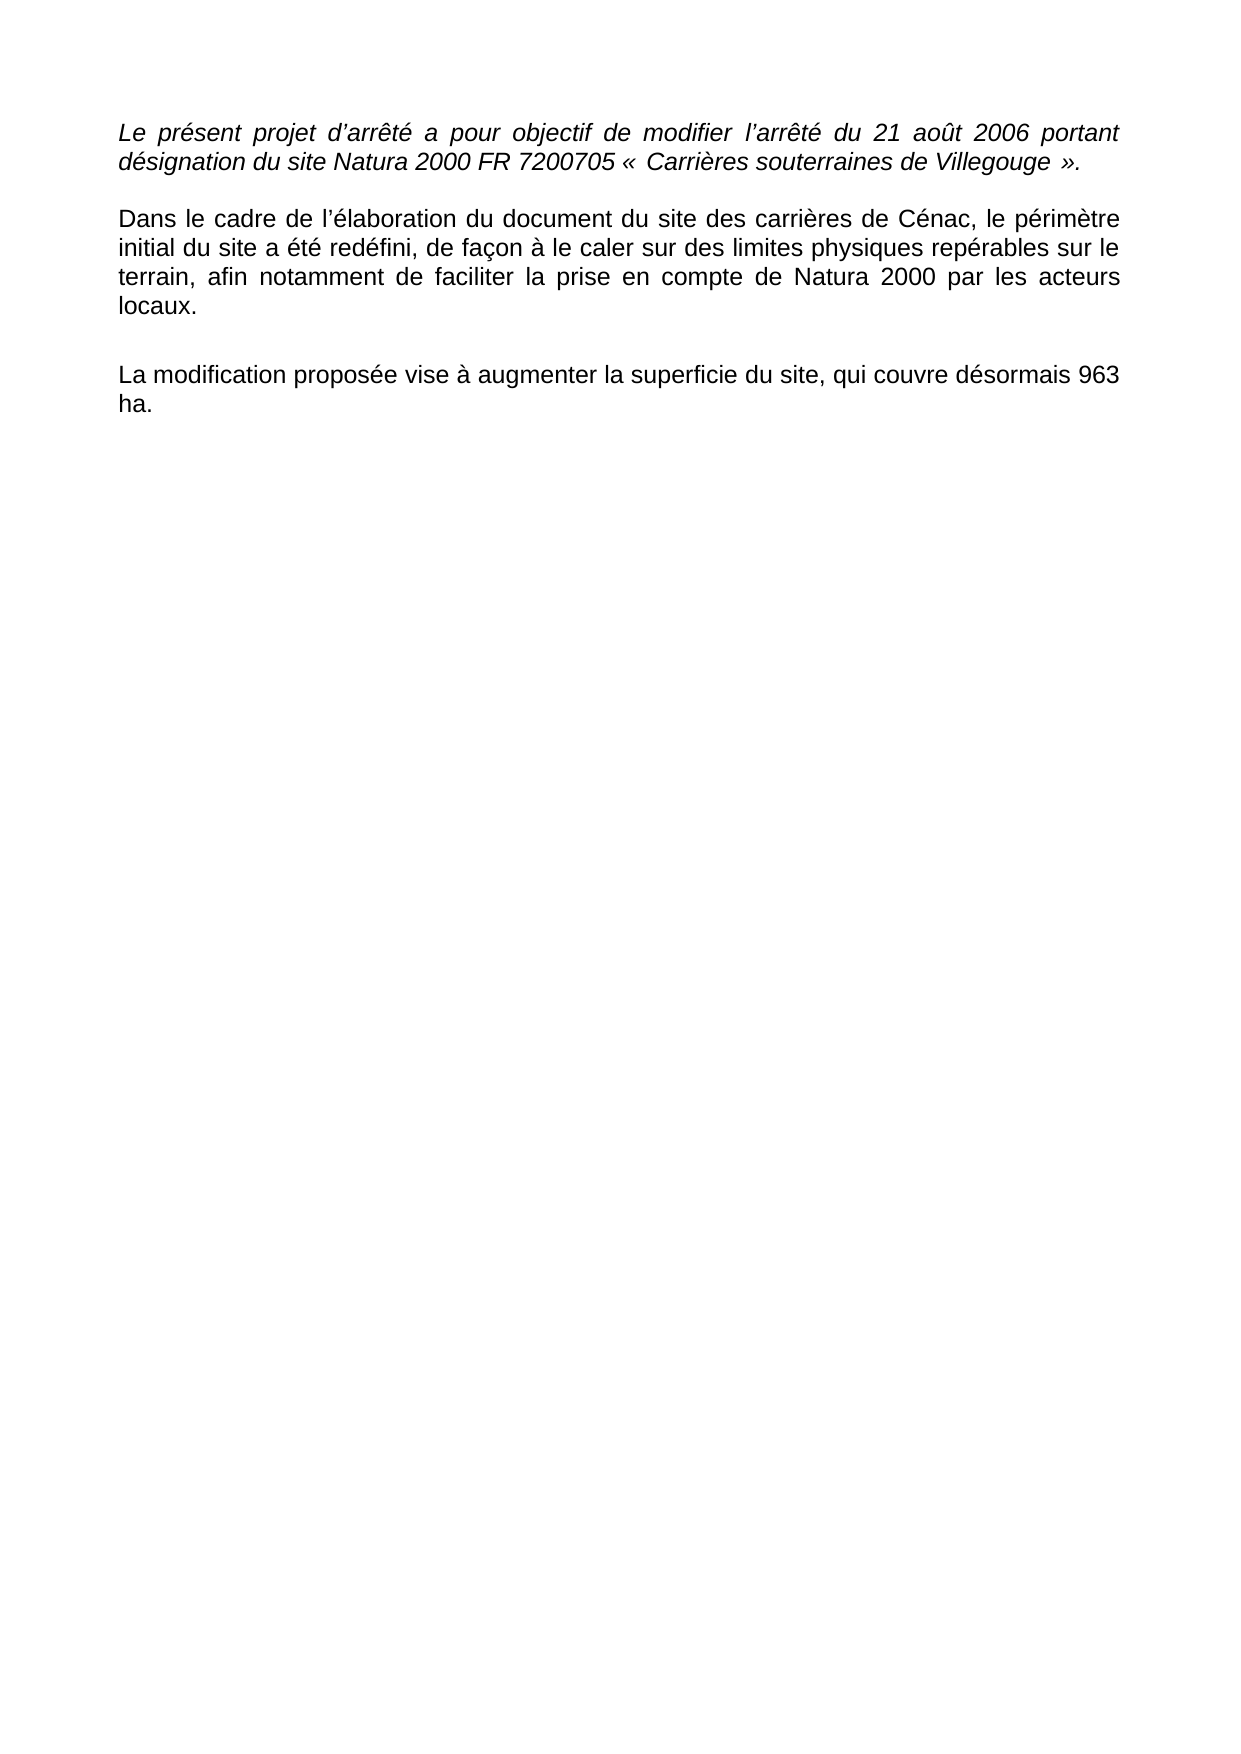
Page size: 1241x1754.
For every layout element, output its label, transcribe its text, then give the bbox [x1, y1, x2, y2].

text La modification proposée vise à augmenter la superficie du site, qui couvre désormais 963 ha. [118, 360, 1122, 417]
text Le présent projet d’arrêté a pour objectif de modifier l’arrêté du 21 août 2006 portant désignation du site Natura 2000 FR 7200705 « Carrières souterraines de Villegouge ». [118, 118, 1122, 176]
text Dans le cadre de l’élaboration du document du site des carrières de Cénac, le périmètre initial du site a été redéfini, de façon à le caler sur des limites physiques repérables sur le terrain, afin notamment de faciliter la prise en compte de Natura 2000 par les acteurs locaux. [118, 204, 1122, 319]
